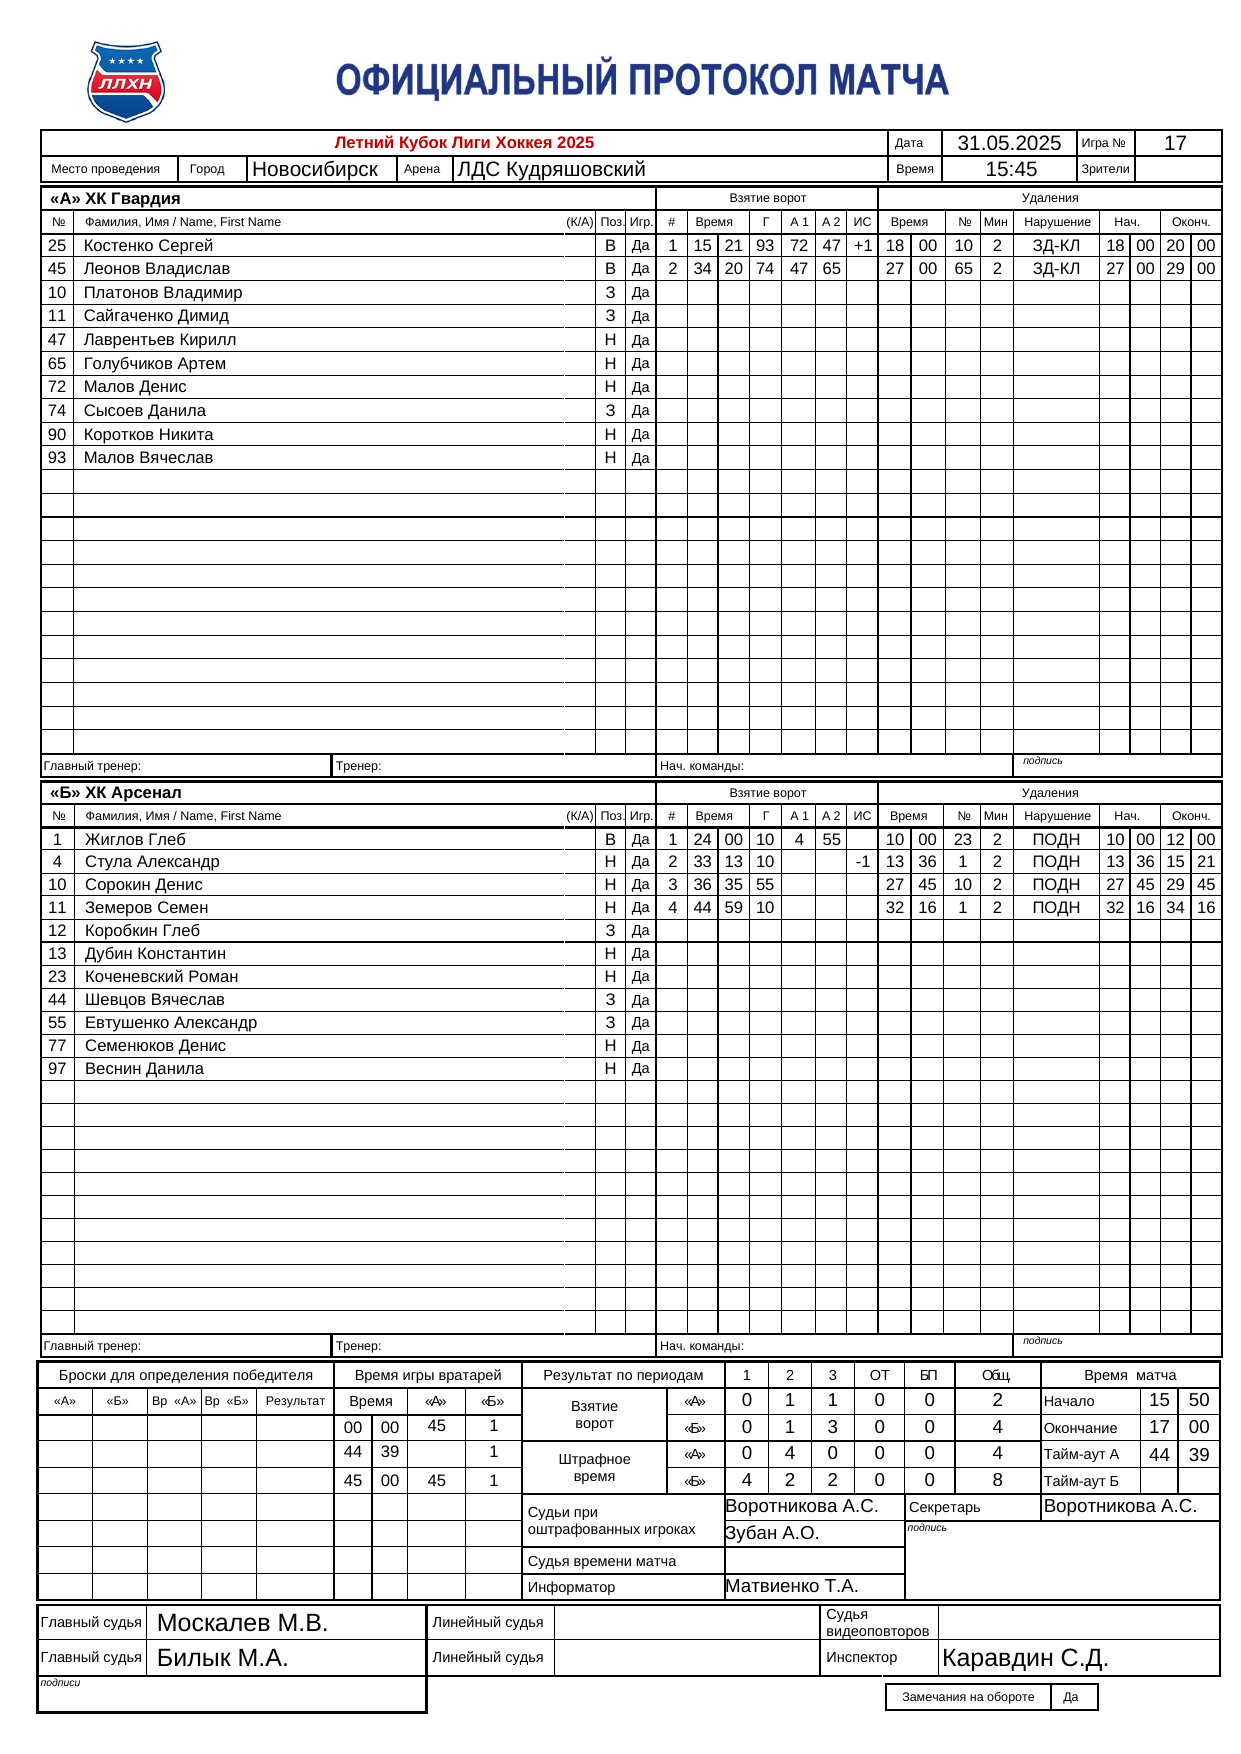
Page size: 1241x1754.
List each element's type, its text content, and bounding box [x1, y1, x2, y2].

table_cell [1014, 281, 1099, 303]
table_cell [1192, 943, 1221, 964]
table_cell Семенюков Денис [75, 1035, 564, 1057]
table_header Броски для определения победителя [39, 1363, 333, 1387]
table_cell [626, 1081, 655, 1103]
table_cell Каравдин С.Д. [939, 1640, 1219, 1675]
table_cell Сысоев Данила [74, 399, 564, 422]
table_cell Нач. команды: [657, 1335, 1012, 1356]
table_cell 0 [855, 1442, 904, 1467]
table_cell [657, 683, 687, 706]
table_cell [782, 446, 815, 469]
table_cell [847, 829, 877, 849]
table_cell [688, 328, 717, 351]
table_cell [1100, 305, 1129, 327]
table_cell [879, 943, 910, 964]
table_cell [626, 1127, 655, 1149]
table_cell Зрители [1078, 157, 1134, 181]
table_cell [879, 612, 910, 634]
table_cell [1100, 494, 1129, 516]
table_cell 45 [1192, 874, 1221, 895]
table_cell Да [626, 446, 655, 469]
table_cell [912, 1058, 943, 1079]
table_cell [688, 305, 717, 327]
table_cell [626, 1150, 655, 1172]
table_header Дата [889, 131, 941, 155]
table_cell [981, 399, 1013, 422]
table_cell ЛДС Кудряшовский [454, 157, 887, 181]
table_cell 10 [750, 896, 781, 918]
table_cell [148, 1441, 201, 1467]
table_cell [1014, 636, 1099, 658]
table_cell [565, 1012, 595, 1033]
table_cell [148, 1521, 201, 1546]
table_cell [1099, 1682, 1220, 1711]
table_cell [74, 612, 564, 634]
table_cell [1192, 636, 1221, 658]
table_cell [946, 683, 980, 706]
table_cell [847, 659, 877, 682]
table_cell [750, 1173, 781, 1195]
table_cell 00 [1192, 257, 1221, 280]
table_cell 10 [879, 829, 910, 849]
table_cell Москалев М.В. [147, 1606, 425, 1639]
table_cell [408, 1441, 465, 1467]
table_cell [1161, 1127, 1190, 1149]
table_cell [816, 494, 846, 516]
table_cell [1100, 1242, 1129, 1264]
table_cell 13 [879, 850, 910, 872]
table_cell [782, 1265, 815, 1287]
table_cell [688, 565, 717, 587]
table_cell [688, 920, 717, 941]
table_cell [1014, 1288, 1099, 1310]
table_cell 93 [750, 235, 781, 256]
table_cell [657, 707, 687, 729]
table_cell [626, 518, 655, 540]
table_cell 00 [1131, 829, 1160, 849]
table_cell [912, 1035, 943, 1057]
table_cell 1 [769, 1415, 811, 1440]
table_cell 1 [466, 1441, 521, 1467]
table_cell [657, 636, 687, 658]
table_cell [912, 1242, 943, 1264]
table_cell 47 [782, 257, 815, 280]
table_cell 55 [750, 874, 781, 895]
table_cell [42, 1311, 74, 1333]
table_cell 00 [912, 829, 943, 849]
table_cell [981, 943, 1013, 964]
table_cell [257, 1416, 333, 1440]
table_cell [42, 1104, 74, 1126]
table_cell 0 [905, 1389, 954, 1413]
table_cell Время [688, 805, 749, 826]
table_cell [816, 850, 846, 872]
table_cell [912, 1012, 943, 1033]
table_cell [944, 1219, 980, 1241]
table_cell [1192, 1058, 1221, 1079]
table_cell [879, 281, 910, 303]
table_cell [335, 1574, 371, 1599]
table_cell [596, 494, 625, 516]
table_cell [847, 1196, 877, 1218]
table_cell [981, 612, 1013, 634]
table_cell [1100, 1012, 1129, 1033]
table_cell 16 [1192, 896, 1221, 918]
table_cell Матвиенко Т.А. [726, 1575, 904, 1599]
table_cell [946, 707, 980, 729]
table_cell [782, 1173, 815, 1195]
table_cell [1161, 966, 1190, 987]
table_cell [719, 446, 749, 469]
table_cell (К/А) [565, 211, 595, 233]
table_cell 2 [812, 1468, 854, 1493]
table_cell [657, 588, 687, 611]
table_cell [1192, 376, 1221, 398]
table_cell [565, 376, 595, 398]
table_cell [75, 1288, 564, 1310]
table_cell «А» [408, 1389, 465, 1413]
table_cell [565, 659, 595, 682]
table_cell 44 [688, 896, 717, 918]
table_cell [1192, 423, 1221, 445]
table_cell [981, 541, 1013, 564]
table_cell [565, 874, 595, 895]
table_cell [466, 1494, 521, 1520]
table_cell [688, 1311, 717, 1333]
table_cell [1131, 1104, 1160, 1126]
table_cell 23 [944, 829, 980, 849]
table_cell [847, 1173, 877, 1195]
table_cell 0 [855, 1389, 904, 1413]
table_cell А 2 [816, 211, 846, 233]
table_cell [912, 470, 945, 493]
table_cell [257, 1468, 333, 1493]
table_cell [782, 1288, 815, 1310]
table_cell [879, 1242, 910, 1264]
table_cell Дубин Константин [75, 943, 564, 964]
table_cell [657, 446, 687, 469]
table_cell [750, 1219, 781, 1241]
table_cell «А» [668, 1442, 724, 1467]
table_cell [1131, 1265, 1160, 1287]
table_cell [1131, 565, 1160, 587]
table_cell [816, 1150, 846, 1172]
table_cell [1161, 423, 1190, 445]
table_cell [1131, 1150, 1160, 1172]
table_cell [688, 943, 717, 964]
table_header Общ. [956, 1363, 1040, 1387]
table_cell Г [750, 211, 781, 233]
table_cell [75, 1196, 564, 1218]
table_cell [750, 446, 781, 469]
table_cell [1161, 446, 1190, 469]
table_cell [946, 565, 980, 587]
table_cell [565, 518, 595, 540]
table_cell [1131, 352, 1160, 374]
table_cell 16 [1131, 896, 1160, 918]
table_cell [42, 565, 73, 587]
table_cell [750, 1081, 781, 1103]
table_header «Б» ХК Арсенал [42, 783, 655, 803]
table_cell [782, 966, 815, 987]
table_cell [42, 730, 73, 753]
table_cell [1100, 399, 1129, 422]
table_cell [847, 683, 877, 706]
table_cell [946, 494, 980, 516]
table_cell 32 [879, 896, 910, 918]
table_cell [565, 1081, 595, 1103]
table_header 1 [726, 1363, 768, 1387]
table_cell [42, 1173, 74, 1195]
table_cell Судьи при оштрафованных игроках [523, 1495, 724, 1546]
table_cell 10 [946, 235, 980, 256]
table_cell [1100, 588, 1129, 611]
table_cell [657, 352, 687, 374]
table_cell [565, 541, 595, 564]
table_cell 2 [981, 896, 1013, 918]
table_cell [719, 328, 749, 351]
table_cell [750, 376, 781, 398]
table_cell [782, 896, 815, 918]
table_cell [816, 920, 846, 941]
table_cell [657, 328, 687, 351]
table_cell [565, 470, 595, 493]
table_cell [1100, 920, 1129, 941]
table_cell -1 [847, 850, 877, 872]
table_cell [782, 518, 815, 540]
table_cell ЗД-КЛ [1014, 257, 1099, 280]
table_cell З [596, 920, 625, 941]
table_cell [1192, 1150, 1221, 1172]
table_cell [565, 966, 595, 987]
table_cell [657, 920, 687, 941]
table_cell [42, 1150, 74, 1172]
table_cell [847, 352, 877, 374]
table_cell [408, 1574, 465, 1599]
table_cell А 1 [782, 805, 815, 826]
table_cell [93, 1494, 147, 1520]
table_cell «Б» [93, 1389, 147, 1413]
table_cell 15 [688, 235, 717, 256]
table_cell [596, 1242, 625, 1264]
table_cell [1014, 305, 1099, 327]
table_cell Линейный судья [428, 1640, 554, 1675]
table_cell Взятие ворот [523, 1389, 666, 1440]
table_cell [981, 1265, 1013, 1287]
table_cell [944, 966, 980, 987]
table_cell [596, 1288, 625, 1310]
table_cell Евтушенко Александр [75, 1012, 564, 1033]
table_cell [912, 1311, 943, 1333]
table_cell 24 [688, 829, 717, 849]
table_cell [596, 565, 625, 587]
table_cell [1192, 1196, 1221, 1218]
table_cell В [596, 829, 625, 849]
table_cell [1192, 352, 1221, 374]
table_cell [657, 1311, 687, 1333]
table_cell [1014, 541, 1099, 564]
table_cell [912, 376, 945, 398]
table_cell [1131, 399, 1160, 422]
table_cell [944, 989, 980, 1011]
table_cell З [596, 989, 625, 1011]
table_cell Да [626, 1058, 655, 1079]
table_cell [883, 1677, 1220, 1681]
table_cell [688, 1127, 717, 1149]
table_cell [1161, 281, 1190, 303]
table_cell [42, 588, 73, 611]
table_cell [596, 612, 625, 634]
table_cell Нач. команды: [657, 755, 1012, 776]
table_cell [596, 730, 625, 753]
table_cell [202, 1494, 256, 1520]
table_cell [782, 352, 815, 374]
table_cell [782, 423, 815, 445]
table_cell [1131, 328, 1160, 351]
table_cell [750, 920, 781, 941]
table_cell [912, 989, 943, 1011]
table_cell [565, 446, 595, 469]
table_cell Воротникова А.С. [1042, 1495, 1219, 1520]
table_cell [1131, 683, 1160, 706]
table_cell Игр. [626, 805, 655, 826]
table_cell [847, 565, 877, 587]
table_cell [657, 1242, 687, 1264]
table_cell [39, 1521, 92, 1546]
table_cell [879, 707, 910, 729]
table_cell [1161, 636, 1190, 658]
table_cell № [944, 805, 980, 826]
table_cell [1014, 1311, 1099, 1333]
table_cell [946, 541, 980, 564]
table_cell [1131, 612, 1160, 634]
table_cell [39, 1441, 92, 1467]
table_header Да [1052, 1685, 1097, 1709]
table_cell [626, 683, 655, 706]
table_cell [688, 612, 717, 634]
table_cell [1161, 1196, 1190, 1218]
table_cell Да [626, 1035, 655, 1057]
table_cell [148, 1494, 201, 1520]
table_cell 32 [1100, 896, 1129, 918]
table_cell Да [626, 920, 655, 941]
table_cell [1100, 989, 1129, 1011]
table_cell [688, 659, 717, 682]
table_cell 00 [373, 1416, 407, 1440]
table_cell [782, 730, 815, 753]
table_cell [42, 1196, 74, 1218]
table_cell 2 [981, 257, 1013, 280]
table_cell [1179, 1468, 1219, 1493]
table_cell [657, 1035, 687, 1057]
table_cell [657, 541, 687, 564]
table_cell [1131, 966, 1160, 987]
table_cell [879, 1288, 910, 1310]
table_cell Малов Денис [74, 376, 564, 398]
table_cell 12 [42, 920, 74, 941]
table_cell 0 [855, 1468, 904, 1493]
table_cell [816, 518, 846, 540]
table_cell ПОДН [1014, 829, 1099, 849]
table_cell [565, 896, 595, 918]
table_cell подпись [906, 1522, 1219, 1599]
table_cell [946, 588, 980, 611]
table_cell Тренер: [333, 1335, 655, 1356]
table_cell [816, 1081, 846, 1103]
table_cell [596, 1127, 625, 1149]
table_cell [202, 1547, 256, 1573]
table_cell Жиглов Глеб [75, 829, 564, 849]
table_cell [981, 518, 1013, 540]
table_cell [1014, 1058, 1099, 1079]
table_cell [879, 659, 910, 682]
table_cell Время [889, 157, 941, 181]
table_cell [981, 1150, 1013, 1172]
table_cell [42, 612, 73, 634]
table_cell 1 [812, 1389, 854, 1413]
table_cell 15:45 [943, 157, 1076, 181]
table_cell [946, 423, 980, 445]
table_header Удаления [879, 188, 1221, 209]
table_cell [688, 1288, 717, 1310]
table_cell Нарушение [1014, 805, 1099, 826]
table_cell [719, 943, 749, 964]
table_cell [1131, 1035, 1160, 1057]
table_cell [912, 966, 943, 987]
table_cell [75, 1173, 564, 1195]
table_cell [1161, 612, 1190, 634]
table_cell [912, 1104, 943, 1126]
table_cell [1100, 1058, 1129, 1079]
table_cell [555, 1640, 819, 1675]
table_cell Леонов Владислав [74, 257, 564, 280]
table_cell [816, 683, 846, 706]
table_cell [912, 281, 945, 303]
table_cell Тайм-аут Б [1042, 1468, 1140, 1493]
table_cell [565, 305, 595, 327]
table_cell [847, 896, 877, 918]
table_cell Мин [981, 805, 1013, 826]
table_cell [1192, 659, 1221, 682]
table_cell [879, 1265, 910, 1287]
table_cell [981, 305, 1013, 327]
table_cell [657, 659, 687, 682]
table_cell Г [750, 805, 781, 826]
table_cell [816, 989, 846, 1011]
table_cell [565, 683, 595, 706]
table_cell [1192, 399, 1221, 422]
table_cell [719, 281, 749, 303]
table_cell 12 [1161, 829, 1190, 849]
table_cell [946, 376, 980, 398]
table_cell [946, 659, 980, 682]
table_cell [1136, 157, 1221, 181]
table_cell 8 [956, 1468, 1040, 1493]
table_cell Н [596, 423, 625, 445]
table_cell [1100, 352, 1129, 374]
table_cell Лаврентьев Кирилл [74, 328, 564, 351]
table_cell [1014, 989, 1099, 1011]
table_cell [1161, 1311, 1190, 1333]
table_cell [74, 636, 564, 658]
table_cell 0 [855, 1415, 904, 1440]
table_cell Н [596, 966, 625, 987]
table_cell [750, 1242, 781, 1264]
table_cell Тайм-аут А [1042, 1441, 1140, 1467]
table_cell [1192, 446, 1221, 469]
table_cell [565, 612, 595, 634]
table_cell [847, 966, 877, 987]
table_cell подписи [39, 1677, 425, 1711]
table_cell Время [879, 805, 943, 826]
table_cell [946, 518, 980, 540]
table_cell [782, 1242, 815, 1264]
table_cell [565, 328, 595, 351]
table_cell [565, 352, 595, 374]
table_cell [42, 1265, 74, 1287]
table_cell [1014, 1012, 1099, 1033]
table_cell [1131, 659, 1160, 682]
table_cell [816, 376, 846, 398]
table_cell 39 [1179, 1441, 1219, 1467]
table_cell Линейный судья [428, 1606, 554, 1639]
table_cell [148, 1547, 201, 1573]
table_cell [1161, 659, 1190, 682]
table_cell [1100, 659, 1129, 682]
table_cell [565, 1242, 595, 1264]
table_cell [688, 1058, 717, 1079]
table_cell [75, 1150, 564, 1172]
table_cell 2 [981, 235, 1013, 256]
table_cell [912, 305, 945, 327]
table_cell [782, 1311, 815, 1333]
table_cell [657, 423, 687, 445]
table_cell [74, 707, 564, 729]
table_cell 25 [42, 235, 73, 256]
table_cell [596, 518, 625, 540]
table_cell [879, 352, 910, 374]
table_cell Н [596, 850, 625, 872]
table_cell [626, 494, 655, 516]
table_cell [466, 1574, 521, 1599]
table_cell Новосибирск [248, 157, 396, 181]
table_cell [879, 989, 910, 1011]
table_cell [912, 1150, 943, 1172]
table_cell В [596, 235, 625, 256]
table_cell [565, 235, 595, 256]
table_cell 10 [42, 874, 74, 895]
table_cell [39, 1574, 92, 1599]
table_cell [944, 1081, 980, 1103]
table_cell 2 [981, 850, 1013, 872]
table_cell [1192, 707, 1221, 729]
table_cell [816, 896, 846, 918]
table_cell [719, 1150, 749, 1172]
table_cell [944, 1265, 980, 1287]
table_cell [750, 1127, 781, 1149]
table_cell [688, 1242, 717, 1264]
table_cell [719, 1012, 749, 1033]
table_cell [1131, 518, 1160, 540]
table_cell [42, 707, 73, 729]
table_cell [946, 612, 980, 634]
table_cell [1161, 1058, 1190, 1079]
table_cell [1131, 541, 1160, 564]
table_cell Да [626, 874, 655, 895]
table_cell «Б» [668, 1468, 724, 1493]
table_cell [946, 281, 980, 303]
table_cell [1161, 683, 1190, 706]
table_cell [912, 518, 945, 540]
table_cell [816, 730, 846, 753]
table_cell [657, 966, 687, 987]
table_cell [202, 1416, 256, 1440]
table_cell [879, 446, 910, 469]
table_cell [782, 1104, 815, 1126]
table_cell [688, 1012, 717, 1033]
table_cell [1014, 1265, 1099, 1287]
table_cell [626, 1219, 655, 1241]
table_cell [1014, 1173, 1099, 1195]
table_cell [74, 588, 564, 611]
table_cell [373, 1574, 407, 1599]
table_cell [719, 612, 749, 634]
table_cell [688, 1035, 717, 1057]
table_cell [719, 683, 749, 706]
table_cell [847, 1012, 877, 1033]
table_cell 45 [42, 257, 73, 280]
table_cell [688, 588, 717, 611]
table_cell [1161, 1288, 1190, 1310]
table_cell 15 [1161, 850, 1190, 872]
table_cell [782, 541, 815, 564]
table_cell [657, 565, 687, 587]
table_cell [1100, 636, 1129, 658]
table_cell [750, 565, 781, 587]
table_cell 18 [1100, 235, 1129, 256]
table_header Результат по периодам [523, 1363, 724, 1387]
table_cell [719, 565, 749, 587]
table_cell [782, 874, 815, 895]
table_cell [657, 612, 687, 634]
table_cell [750, 989, 781, 1011]
table_cell [1131, 1012, 1160, 1033]
table_cell [1161, 1242, 1190, 1264]
table_cell Поз. [596, 805, 625, 826]
table_cell ЗД-КЛ [1014, 235, 1099, 256]
table_cell [981, 1196, 1013, 1218]
table_cell [688, 446, 717, 469]
table_cell 1 [769, 1389, 811, 1413]
table_cell [688, 1265, 717, 1287]
table_cell Судья видеоповторов [821, 1606, 938, 1639]
table_cell [944, 1035, 980, 1057]
table_cell [879, 328, 910, 351]
table_cell [981, 707, 1013, 729]
table_cell [847, 1127, 877, 1149]
table_cell [816, 541, 846, 564]
table_cell [719, 1173, 749, 1195]
table_cell [1192, 1265, 1221, 1287]
table_cell [750, 636, 781, 658]
table_cell [944, 1242, 980, 1264]
table_cell [1100, 1081, 1129, 1103]
table_cell [816, 1242, 846, 1264]
table_cell [847, 541, 877, 564]
table_cell [688, 352, 717, 374]
table_cell [1192, 1104, 1221, 1126]
table_cell 4 [956, 1415, 1040, 1440]
table_cell [1131, 423, 1160, 445]
table_cell [75, 1265, 564, 1287]
table_cell [626, 1173, 655, 1195]
table_cell [688, 423, 717, 445]
table_cell [847, 328, 877, 351]
table_cell [879, 1196, 910, 1218]
table_cell [816, 659, 846, 682]
table_cell Н [596, 896, 625, 918]
table_cell [1192, 328, 1221, 351]
table_cell [981, 565, 1013, 587]
table_cell [847, 920, 877, 941]
table_cell [1100, 281, 1129, 303]
table_cell 50 [1179, 1389, 1219, 1413]
table_cell [1014, 683, 1099, 706]
table_cell [816, 1173, 846, 1195]
table_cell [1014, 1104, 1099, 1126]
table_cell [74, 683, 564, 706]
table_cell [1100, 1196, 1129, 1218]
table_cell [750, 541, 781, 564]
table_cell [816, 565, 846, 587]
table_cell [565, 494, 595, 516]
table_cell [879, 1058, 910, 1079]
table_cell 1 [944, 896, 980, 918]
table_cell [565, 1104, 595, 1126]
table_cell [816, 874, 846, 895]
table_cell [912, 588, 945, 611]
table_cell [719, 1127, 749, 1149]
table_cell [719, 1104, 749, 1126]
table_cell [981, 281, 1013, 303]
table_cell 34 [688, 257, 717, 280]
table_cell [847, 281, 877, 303]
table_cell [816, 352, 846, 374]
table_cell Судья времени матча [523, 1548, 724, 1573]
table_cell [75, 1242, 564, 1264]
table_cell [42, 1081, 74, 1103]
table_cell [257, 1547, 333, 1573]
table_cell [74, 518, 564, 540]
table_cell [1014, 943, 1099, 964]
table_cell 36 [912, 850, 943, 872]
table_cell [657, 494, 687, 516]
table_cell [1131, 1219, 1160, 1241]
table_cell [596, 636, 625, 658]
table_header 31.05.2025 [943, 131, 1076, 155]
table_cell [719, 1288, 749, 1310]
table_cell [879, 730, 910, 753]
table_cell В [596, 257, 625, 280]
table_cell Веснин Данила [75, 1058, 564, 1079]
table_cell 15 [1141, 1389, 1177, 1413]
table_cell [1161, 328, 1190, 351]
table_cell [1100, 1173, 1129, 1195]
table_cell [565, 588, 595, 611]
table_cell [750, 1196, 781, 1218]
table_cell [879, 1081, 910, 1103]
table_cell [626, 707, 655, 729]
table_cell 00 [1192, 829, 1221, 849]
table_cell [626, 730, 655, 753]
table_cell [626, 636, 655, 658]
table_cell [782, 943, 815, 964]
table_cell [1100, 470, 1129, 493]
table_cell [750, 1311, 781, 1333]
table_cell [981, 328, 1013, 351]
table_cell Воротникова А.С. [726, 1495, 904, 1520]
table_cell 44 [335, 1441, 371, 1467]
table_cell [912, 423, 945, 445]
table_cell Арена [398, 157, 452, 181]
table_cell [596, 1219, 625, 1241]
table_cell [1131, 707, 1160, 729]
table_cell [816, 446, 846, 469]
table_cell [719, 1081, 749, 1103]
table_cell [148, 1468, 201, 1493]
table_cell [1014, 565, 1099, 587]
table_cell Фамилия, Имя / Name, First Name [74, 211, 565, 233]
table_cell [816, 1311, 846, 1333]
table_cell [912, 1265, 943, 1287]
table_cell 00 [1131, 235, 1160, 256]
table_cell [688, 541, 717, 564]
table_cell [946, 399, 980, 422]
table_cell [1161, 989, 1190, 1011]
table_cell [93, 1547, 147, 1573]
table_cell [782, 659, 815, 682]
table_cell № [946, 211, 980, 233]
table_cell (К/А) [565, 805, 595, 826]
table_cell [847, 707, 877, 729]
table_cell Н [596, 1035, 625, 1057]
table_cell [1014, 730, 1099, 753]
table_cell [816, 1058, 846, 1079]
table_cell [657, 376, 687, 398]
table_cell [750, 588, 781, 611]
table_cell [1131, 470, 1160, 493]
table_cell Н [596, 352, 625, 374]
table_cell [1100, 1311, 1129, 1333]
table_cell Главный судья [39, 1606, 146, 1639]
table_cell [981, 966, 1013, 987]
table_cell [816, 399, 846, 422]
table_cell [42, 541, 73, 564]
table_cell Главный тренер: [42, 755, 330, 776]
table_cell [981, 470, 1013, 493]
table_cell [596, 1173, 625, 1195]
table_cell [657, 281, 687, 303]
table_cell [981, 1127, 1013, 1149]
table_cell 16 [912, 896, 943, 918]
table_cell 1 [466, 1416, 521, 1440]
table_cell 1 [944, 850, 980, 872]
table_cell Нарушение [1014, 211, 1099, 233]
table_cell Н [596, 446, 625, 469]
table_cell З [596, 281, 625, 303]
table_cell 4 [956, 1442, 1040, 1467]
table_cell [626, 470, 655, 493]
table_cell [782, 328, 815, 351]
table_cell 1 [466, 1468, 521, 1493]
table_cell [981, 446, 1013, 469]
table_cell [565, 920, 595, 941]
table_cell [565, 1058, 595, 1079]
table_cell [42, 518, 73, 540]
table_cell [847, 1219, 877, 1241]
table_cell Нач. [1100, 211, 1160, 233]
table_cell Стула Александр [75, 850, 564, 872]
table_cell [912, 943, 943, 964]
table_cell [565, 829, 595, 849]
table_cell [1014, 920, 1099, 941]
table_cell Оконч. [1161, 211, 1221, 233]
table_cell Н [596, 376, 625, 398]
table_cell 00 [912, 235, 945, 256]
table_cell [93, 1574, 147, 1599]
table_cell [1014, 707, 1099, 729]
table_cell [42, 1288, 74, 1310]
table_cell [1100, 423, 1129, 445]
table_cell 65 [946, 257, 980, 280]
table_cell [1161, 1035, 1190, 1057]
table_cell ПОДН [1014, 874, 1099, 895]
table_cell [782, 1219, 815, 1241]
table_cell [75, 1127, 564, 1149]
table_cell [74, 470, 564, 493]
table_cell «А» [39, 1389, 92, 1413]
table_cell [719, 636, 749, 658]
table_cell [750, 328, 781, 351]
table_cell [1161, 541, 1190, 564]
table_cell [847, 989, 877, 1011]
table_cell Главный тренер: [42, 1335, 330, 1356]
table_cell [1161, 494, 1190, 516]
table_cell [596, 1196, 625, 1218]
table_cell 11 [42, 896, 74, 918]
table_cell [879, 1012, 910, 1033]
table_cell [847, 612, 877, 634]
table_cell [1131, 1196, 1160, 1218]
table_cell 4 [657, 896, 687, 918]
table_cell [719, 518, 749, 540]
table_cell Да [626, 896, 655, 918]
table_cell 29 [1161, 874, 1190, 895]
table_cell Город [179, 157, 246, 181]
table_cell [981, 636, 1013, 658]
table_cell «Б» [668, 1415, 724, 1440]
table_cell Коченевский Роман [75, 966, 564, 987]
table_cell [719, 1219, 749, 1241]
table_cell [912, 707, 945, 729]
picture [5, 28, 1179, 129]
table_cell [1131, 376, 1160, 398]
table_cell [688, 470, 717, 493]
table_cell [912, 920, 943, 941]
table_cell [946, 446, 980, 469]
table_cell [816, 943, 846, 964]
table_cell [719, 707, 749, 729]
table_cell [335, 1494, 371, 1520]
table_cell [657, 1150, 687, 1172]
table_cell [912, 1173, 943, 1195]
table_cell [93, 1468, 147, 1493]
table_cell [782, 376, 815, 398]
table_cell [782, 1012, 815, 1033]
table_cell [408, 1547, 465, 1573]
table_cell [555, 1606, 819, 1639]
table_cell [1014, 494, 1099, 516]
table_cell 34 [1161, 896, 1190, 918]
table_cell [981, 1242, 1013, 1264]
table_cell [657, 1288, 687, 1310]
table_cell [847, 874, 877, 895]
table_cell [1161, 920, 1190, 941]
table_cell [1192, 966, 1221, 987]
table_cell [688, 399, 717, 422]
table_cell 72 [782, 235, 815, 256]
table_cell [688, 683, 717, 706]
table_cell [1161, 1081, 1190, 1103]
table_cell [565, 1127, 595, 1149]
table_cell [1100, 707, 1129, 729]
table_cell Коротков Никита [74, 423, 564, 445]
table_header Замечания на обороте [887, 1685, 1050, 1709]
table_cell [1014, 1196, 1099, 1218]
table_cell [750, 1265, 781, 1287]
table_cell [1192, 1035, 1221, 1057]
table_cell [202, 1574, 256, 1599]
table_cell [816, 423, 846, 445]
table_cell [1131, 1173, 1160, 1195]
table_cell 13 [42, 943, 74, 964]
table_cell Платонов Владимир [74, 281, 564, 303]
table_cell [750, 281, 781, 303]
table_cell [1161, 518, 1190, 540]
table_cell [879, 920, 910, 941]
table_cell 0 [905, 1468, 954, 1493]
table_cell 36 [1131, 850, 1160, 872]
table_cell [912, 612, 945, 634]
table_cell [1131, 1311, 1160, 1333]
table_cell [1161, 1104, 1190, 1126]
table_cell [879, 588, 910, 611]
table_header Время матча [1042, 1363, 1219, 1387]
table_cell [847, 376, 877, 398]
table_cell [879, 1035, 910, 1057]
table_cell [1100, 943, 1129, 964]
table_cell [912, 1081, 943, 1103]
table_cell Да [626, 399, 655, 422]
table_cell [750, 659, 781, 682]
table_cell [816, 588, 846, 611]
table_cell [75, 1081, 564, 1103]
table_cell [719, 966, 749, 987]
table_cell [981, 1311, 1013, 1333]
table_cell [565, 1311, 595, 1333]
table_cell 0 [726, 1442, 768, 1467]
table_cell [816, 281, 846, 303]
table_cell 45 [408, 1416, 465, 1440]
table_cell [688, 730, 717, 753]
table_cell [1192, 920, 1221, 941]
table_cell # [657, 805, 687, 826]
table_cell 10 [42, 281, 73, 303]
table_cell [688, 636, 717, 658]
table_cell [1131, 1288, 1160, 1310]
table_cell [596, 683, 625, 706]
table_cell 3 [812, 1415, 854, 1440]
table_cell [202, 1441, 256, 1467]
table_cell [816, 1127, 846, 1149]
table_cell [1161, 1173, 1190, 1195]
table_cell [847, 1311, 877, 1333]
table_cell [750, 494, 781, 516]
table_cell [373, 1521, 407, 1546]
table_cell [782, 683, 815, 706]
table_cell [879, 1311, 910, 1333]
table_cell [657, 1058, 687, 1079]
table_cell [626, 541, 655, 564]
table_cell [565, 257, 595, 280]
table_cell [565, 730, 595, 753]
table_cell 2 [981, 829, 1013, 849]
table_cell [847, 1265, 877, 1287]
table_cell [847, 1035, 877, 1057]
table_cell 10 [750, 850, 781, 872]
table_cell Голубчиков Артем [74, 352, 564, 374]
table_cell [1192, 1127, 1221, 1149]
table_cell [782, 636, 815, 658]
table_cell [1014, 376, 1099, 398]
table_cell 20 [719, 257, 749, 280]
table_cell [1014, 399, 1099, 422]
table_cell [408, 1521, 465, 1546]
table_cell [847, 470, 877, 493]
table_cell [1161, 943, 1190, 964]
table_cell [74, 541, 564, 564]
table_cell [944, 1104, 980, 1126]
table_cell [657, 1173, 687, 1195]
table_cell [816, 1035, 846, 1057]
table_cell [719, 659, 749, 682]
table_cell [1161, 305, 1190, 327]
table_cell [1014, 352, 1099, 374]
table_cell [719, 1242, 749, 1264]
table_cell Поз. [596, 211, 625, 233]
table_cell # [657, 211, 687, 233]
table_cell [816, 305, 846, 327]
table_cell [944, 1196, 980, 1218]
table_cell [1100, 1219, 1129, 1241]
table_cell [1192, 683, 1221, 706]
table_cell [1014, 518, 1099, 540]
table_cell [626, 612, 655, 634]
table_cell [944, 1311, 980, 1333]
table_cell [1192, 1081, 1221, 1103]
table_cell [782, 305, 815, 327]
table_cell [565, 1196, 595, 1218]
table_cell 17 [1141, 1415, 1177, 1440]
table_cell [148, 1574, 201, 1599]
table_cell [1100, 1035, 1129, 1057]
table_cell [1161, 730, 1190, 753]
table_cell [847, 494, 877, 516]
table_cell [688, 494, 717, 516]
table_cell [657, 1081, 687, 1103]
table_cell Н [596, 1058, 625, 1079]
table_cell [981, 730, 1013, 753]
table_cell Да [626, 829, 655, 849]
table_cell [1100, 1127, 1129, 1149]
table_cell 21 [719, 235, 749, 256]
table_cell [750, 399, 781, 422]
table_cell [981, 423, 1013, 445]
table_cell [879, 1173, 910, 1195]
table_cell [879, 683, 910, 706]
table_cell 90 [42, 423, 73, 445]
table_cell Результат [257, 1389, 333, 1413]
table_cell [719, 470, 749, 493]
table_cell [981, 920, 1013, 941]
table_cell 2 [956, 1389, 1040, 1413]
table_cell 27 [1100, 874, 1129, 895]
table_cell 20 [1161, 235, 1190, 256]
table_header Игра № [1078, 131, 1134, 155]
table_cell [782, 1035, 815, 1057]
table_cell [847, 1081, 877, 1103]
table_cell [912, 541, 945, 564]
table_cell [565, 1265, 595, 1287]
table_cell № [42, 805, 74, 826]
table_cell [1192, 588, 1221, 611]
table_cell 1 [42, 829, 74, 849]
table_cell 2 [769, 1468, 811, 1493]
table_cell [596, 1150, 625, 1172]
table_cell [1131, 446, 1160, 469]
table_cell [879, 541, 910, 564]
table_cell [1131, 281, 1160, 303]
table_cell [1192, 494, 1221, 516]
table_cell Да [626, 281, 655, 303]
table_cell [782, 1196, 815, 1218]
table_cell [1014, 659, 1099, 682]
table_cell [944, 1150, 980, 1172]
table_cell [408, 1494, 465, 1520]
table_cell [750, 1012, 781, 1033]
table_cell Да [626, 235, 655, 256]
table_cell Тренер: [333, 755, 655, 776]
table_cell [1131, 989, 1160, 1011]
table_cell 55 [42, 1012, 74, 1033]
table_cell [782, 494, 815, 516]
table_cell Да [626, 257, 655, 280]
table_cell 97 [42, 1058, 74, 1079]
table_cell [750, 730, 781, 753]
table_cell [1192, 1288, 1221, 1310]
table_cell 3 [657, 874, 687, 895]
table_cell [657, 989, 687, 1011]
table_cell [75, 1311, 564, 1333]
table_cell [1100, 541, 1129, 564]
table_cell Шевцов Вячеслав [75, 989, 564, 1011]
table_cell [335, 1547, 371, 1573]
table_cell [42, 659, 73, 682]
table_cell [1100, 612, 1129, 634]
table_cell 27 [879, 257, 910, 280]
table_cell Да [626, 989, 655, 1011]
table_cell 23 [42, 966, 74, 987]
table_cell Инспектор [821, 1640, 938, 1675]
table_cell [944, 920, 980, 941]
table_cell Да [626, 328, 655, 351]
table_header Взятие ворот [657, 783, 877, 803]
table_cell 00 [373, 1468, 407, 1493]
table_cell [373, 1547, 407, 1573]
table_cell [847, 399, 877, 422]
table_cell [944, 943, 980, 964]
table_cell [1014, 328, 1099, 351]
table_cell [1131, 305, 1160, 327]
table_cell [816, 1288, 846, 1310]
table_cell [1131, 494, 1160, 516]
table_cell [565, 423, 595, 445]
table_cell 4 [769, 1442, 811, 1467]
table_cell [1192, 565, 1221, 587]
table_cell [816, 1265, 846, 1287]
table_cell [719, 376, 749, 398]
table_cell [1161, 1265, 1190, 1287]
table_cell [847, 257, 877, 280]
table_cell 0 [812, 1442, 854, 1467]
table_cell [750, 1035, 781, 1057]
table_cell [981, 989, 1013, 1011]
table_cell [981, 494, 1013, 516]
table_cell [879, 565, 910, 587]
table_cell Время [688, 211, 749, 233]
table_cell 45 [912, 874, 943, 895]
table_cell [847, 1150, 877, 1172]
table_cell [946, 470, 980, 493]
table_cell Коробкин Глеб [75, 920, 564, 941]
table_cell [981, 588, 1013, 611]
table_cell [257, 1521, 333, 1546]
table_cell [944, 1288, 980, 1310]
table_cell [912, 683, 945, 706]
table_cell 93 [42, 446, 73, 469]
table_cell [981, 1012, 1013, 1033]
table_cell [1131, 588, 1160, 611]
table_cell [74, 659, 564, 682]
table_cell [750, 683, 781, 706]
table_cell [879, 1127, 910, 1149]
table_cell Билык М.А. [147, 1640, 425, 1675]
table_cell ИС [847, 211, 877, 233]
table_cell [847, 730, 877, 753]
table_cell Время [879, 211, 945, 233]
table_cell [1100, 328, 1129, 351]
table_cell [1131, 1242, 1160, 1264]
table_cell [719, 1265, 749, 1287]
table_cell [782, 989, 815, 1011]
table_cell [74, 494, 564, 516]
table_cell [879, 494, 910, 516]
table_cell Да [626, 943, 655, 964]
table_cell [657, 305, 687, 327]
table_cell [879, 966, 910, 987]
table_cell [782, 1150, 815, 1172]
table_cell 0 [726, 1415, 768, 1440]
table_cell 2 [657, 257, 687, 280]
table_cell [816, 1196, 846, 1218]
table_cell [1161, 376, 1190, 398]
table_cell Окончание [1042, 1415, 1140, 1440]
table_cell [1161, 565, 1190, 587]
table_cell [912, 399, 945, 422]
table_cell 0 [905, 1415, 954, 1440]
table_cell [565, 707, 595, 729]
table_cell [626, 659, 655, 682]
table_cell [42, 1127, 74, 1149]
table_cell [816, 328, 846, 351]
table_cell [688, 1173, 717, 1195]
table_cell 45 [1131, 874, 1160, 895]
table_cell [93, 1441, 147, 1467]
table_cell [657, 1127, 687, 1149]
table_cell [1014, 588, 1099, 611]
table_cell [1100, 518, 1129, 540]
table_header БП [905, 1363, 954, 1387]
table_cell [688, 518, 717, 540]
table_cell [847, 423, 877, 445]
table_cell З [596, 399, 625, 422]
table_cell [657, 943, 687, 964]
table_cell [657, 1265, 687, 1287]
table_cell [42, 470, 73, 493]
table_cell [596, 659, 625, 682]
table_cell +1 [847, 235, 877, 256]
table_cell Секретарь [906, 1495, 1040, 1520]
table_cell [1014, 612, 1099, 634]
table_cell [719, 730, 749, 753]
table_cell [879, 518, 910, 540]
table_header Летний Кубок Лиги Хоккея 2025 [42, 131, 887, 155]
table_cell [847, 518, 877, 540]
table_cell [912, 328, 945, 351]
table_cell Зубан А.О. [726, 1521, 904, 1546]
table_cell [912, 730, 945, 753]
table_cell [750, 612, 781, 634]
table_cell [565, 1288, 595, 1310]
table_cell [257, 1441, 333, 1467]
table_cell [719, 399, 749, 422]
table_cell [981, 1173, 1013, 1195]
table_cell [946, 730, 980, 753]
table_cell [1161, 588, 1190, 611]
table_cell [93, 1416, 147, 1440]
table_cell Да [626, 966, 655, 987]
table_cell 77 [42, 1035, 74, 1057]
table_cell [816, 470, 846, 493]
table_cell [688, 1196, 717, 1218]
table_cell 65 [816, 257, 846, 280]
table_cell [879, 636, 910, 658]
table_cell [1014, 1081, 1099, 1103]
table_cell [565, 565, 595, 587]
table_cell [596, 1081, 625, 1103]
table_cell [1014, 1127, 1099, 1149]
table_cell [688, 1219, 717, 1241]
table_cell [688, 281, 717, 303]
table_cell [565, 1150, 595, 1172]
table_cell [912, 1288, 943, 1310]
table_cell [750, 943, 781, 964]
table_cell 21 [1192, 850, 1221, 872]
table_cell А 1 [782, 211, 815, 233]
table_cell 00 [335, 1416, 371, 1440]
table_cell З [596, 305, 625, 327]
table_cell [816, 707, 846, 729]
table_cell [1192, 541, 1221, 564]
table_cell 27 [1100, 257, 1129, 280]
table_cell Место проведения [42, 157, 177, 181]
table_header Взятие ворот [657, 188, 877, 209]
table_cell 4 [42, 850, 74, 872]
table_cell 45 [408, 1468, 465, 1493]
table_cell [626, 565, 655, 587]
table_cell [688, 1150, 717, 1172]
table_cell [1131, 943, 1160, 964]
table_cell [1192, 281, 1221, 303]
table_cell [719, 1035, 749, 1057]
table_cell Да [626, 850, 655, 872]
table_header Время игры вратарей [335, 1363, 521, 1387]
table_cell [1192, 1173, 1221, 1195]
table_cell ИС [847, 805, 877, 826]
table_cell [847, 943, 877, 964]
table_cell «А» [668, 1389, 724, 1413]
table_cell [750, 1150, 781, 1172]
table_cell [912, 446, 945, 469]
table_cell Земеров Семен [75, 896, 564, 918]
table_cell [657, 1196, 687, 1218]
table_cell 10 [750, 829, 781, 849]
table_cell [912, 1127, 943, 1149]
table_cell [847, 1242, 877, 1264]
table_cell [1192, 989, 1221, 1011]
table_cell [657, 399, 687, 422]
table_cell [202, 1468, 256, 1493]
table_cell [1192, 612, 1221, 634]
table_cell 00 [719, 829, 749, 849]
table_cell [42, 494, 73, 516]
table_cell [688, 707, 717, 729]
table_cell [1100, 446, 1129, 469]
table_cell [1100, 683, 1129, 706]
table_cell «Б » [466, 1389, 521, 1413]
table_cell [750, 1104, 781, 1126]
table_cell [42, 636, 73, 658]
table_cell [626, 1242, 655, 1264]
table_cell [847, 446, 877, 469]
table_cell [1161, 707, 1190, 729]
table_cell [782, 588, 815, 611]
table_cell [596, 541, 625, 564]
table_cell 00 [1131, 257, 1160, 280]
table_cell [596, 1311, 625, 1333]
table_cell Да [626, 305, 655, 327]
table_cell [981, 659, 1013, 682]
table_cell [946, 636, 980, 658]
table_cell [1014, 470, 1099, 493]
table_cell 59 [719, 896, 749, 918]
table_cell [565, 399, 595, 422]
table_cell [879, 1104, 910, 1126]
table_cell [981, 1058, 1013, 1079]
table_cell [565, 281, 595, 303]
table_cell 4 [782, 829, 815, 849]
table_cell [719, 1311, 749, 1333]
table_header 3 [812, 1363, 854, 1387]
table_cell [782, 707, 815, 729]
table_cell Штрафное время [523, 1442, 666, 1493]
table_cell [981, 352, 1013, 374]
table_cell [39, 1494, 92, 1520]
table_cell [726, 1548, 904, 1573]
table_cell [596, 707, 625, 729]
table_cell [1100, 730, 1129, 753]
table_cell [257, 1574, 333, 1599]
table_cell [1014, 1242, 1099, 1264]
table_cell 1 [657, 235, 687, 256]
table_cell [782, 565, 815, 587]
table_cell [782, 1127, 815, 1149]
table_cell [719, 989, 749, 1011]
table_cell [1161, 1012, 1190, 1033]
table_cell [1100, 376, 1129, 398]
table_cell [750, 470, 781, 493]
table_cell 00 [1179, 1415, 1219, 1440]
table_cell [1100, 966, 1129, 987]
table_cell [912, 494, 945, 516]
table_cell 44 [1141, 1441, 1177, 1467]
table_cell Нач. [1100, 805, 1160, 826]
table_cell [657, 730, 687, 753]
table_cell [750, 423, 781, 445]
table_cell 18 [879, 235, 910, 256]
table_cell [626, 588, 655, 611]
table_header «А» ХК Гвардия [42, 188, 655, 209]
table_cell [688, 989, 717, 1011]
table_cell [657, 518, 687, 540]
table_cell [257, 1494, 333, 1520]
table_cell [202, 1521, 256, 1546]
table_cell [1100, 1288, 1129, 1310]
table_cell Вр «А» [148, 1389, 201, 1413]
table_cell [719, 1058, 749, 1079]
table_cell [719, 920, 749, 941]
table_cell [750, 305, 781, 327]
table_cell [565, 1035, 595, 1057]
table_cell [847, 1288, 877, 1310]
table_cell 00 [1192, 235, 1221, 256]
table_cell [626, 1196, 655, 1218]
table_cell подпись [1014, 755, 1221, 776]
table_cell [1100, 565, 1129, 587]
table_cell 2 [657, 850, 687, 872]
table_cell [1161, 352, 1190, 374]
table_cell [847, 305, 877, 327]
table_cell [373, 1494, 407, 1520]
table_cell [565, 850, 595, 872]
table_cell подпись [1014, 1335, 1221, 1356]
table_cell 11 [42, 305, 73, 327]
table_cell [565, 1173, 595, 1195]
table_cell [1192, 305, 1221, 327]
table_cell ПОДН [1014, 850, 1099, 872]
table_cell Малов Вячеслав [74, 446, 564, 469]
table_cell [981, 376, 1013, 398]
table_cell [1014, 1219, 1099, 1241]
table_cell [626, 1311, 655, 1333]
table_cell [1131, 730, 1160, 753]
table_cell [39, 1416, 92, 1440]
table_cell Сорокин Денис [75, 874, 564, 895]
table_cell [946, 328, 980, 351]
table_cell [782, 612, 815, 634]
table_cell [816, 1104, 846, 1126]
table_cell [148, 1416, 201, 1440]
table_cell [39, 1468, 92, 1493]
table_cell [565, 1219, 595, 1241]
table_cell [719, 305, 749, 327]
table_cell [816, 966, 846, 987]
table_header 2 [769, 1363, 811, 1387]
table_cell [946, 352, 980, 374]
table_cell 4 [726, 1468, 768, 1493]
table_cell [1192, 1219, 1221, 1241]
table_cell [981, 1035, 1013, 1057]
table_cell Мин [981, 211, 1013, 233]
table_cell Костенко Сергей [74, 235, 564, 256]
table_cell [719, 541, 749, 564]
table_cell [1131, 1058, 1160, 1079]
table_cell [847, 1104, 877, 1126]
table_cell [719, 423, 749, 445]
table_cell 55 [816, 829, 846, 849]
table_cell [879, 1219, 910, 1241]
table_cell Фамилия, Имя / Name, First Name [75, 805, 565, 826]
table_cell [912, 565, 945, 587]
table_header 17 [1136, 131, 1221, 155]
table_cell [42, 1219, 74, 1241]
table_cell Да [626, 352, 655, 374]
table_cell [1014, 1150, 1099, 1172]
table_cell [1014, 1035, 1099, 1057]
table_cell [657, 1012, 687, 1033]
table_cell [879, 470, 910, 493]
table_cell [1161, 1219, 1190, 1241]
table_cell Да [626, 376, 655, 398]
table_cell [879, 305, 910, 327]
table_cell [944, 1127, 980, 1149]
table_cell [1141, 1468, 1177, 1493]
table_cell 47 [816, 235, 846, 256]
table_cell [42, 1242, 74, 1264]
table_cell [688, 1104, 717, 1126]
table_cell 10 [944, 874, 980, 895]
table_cell Вр «Б» [202, 1389, 256, 1413]
table_cell [944, 1058, 980, 1079]
table_cell [1192, 470, 1221, 493]
table_cell [719, 352, 749, 374]
table_cell 2 [981, 874, 1013, 895]
table_cell [75, 1104, 564, 1126]
table_cell [596, 1104, 625, 1126]
table_cell [946, 305, 980, 327]
table_cell [750, 707, 781, 729]
table_cell [879, 399, 910, 422]
table_cell [750, 1288, 781, 1310]
table_cell [1161, 470, 1190, 493]
table_cell [1161, 399, 1190, 422]
table_header ОТ [855, 1363, 904, 1387]
table_cell [847, 636, 877, 658]
table_cell [981, 683, 1013, 706]
table_cell [750, 518, 781, 540]
table_cell [981, 1104, 1013, 1126]
table_cell [1131, 920, 1160, 941]
table_cell 44 [42, 989, 74, 1011]
table_cell 13 [1100, 850, 1129, 872]
table_cell [428, 1677, 882, 1711]
table_cell [719, 1196, 749, 1218]
table_cell [750, 966, 781, 987]
table_cell 72 [42, 376, 73, 398]
table_cell [596, 1265, 625, 1287]
table_cell [1131, 636, 1160, 658]
table_cell [688, 1081, 717, 1103]
table_cell [750, 352, 781, 374]
table_cell [565, 989, 595, 1011]
table_cell [782, 1058, 815, 1079]
table_cell Информатор [523, 1575, 724, 1599]
table_cell [879, 423, 910, 445]
table_cell [782, 850, 815, 872]
table_cell [1161, 1150, 1190, 1172]
table_cell 0 [905, 1442, 954, 1467]
table_cell [1014, 966, 1099, 987]
table_cell [1100, 1150, 1129, 1172]
table_cell 13 [719, 850, 749, 872]
table_cell 65 [42, 352, 73, 374]
table_cell [75, 1219, 564, 1241]
table_cell Н [596, 328, 625, 351]
table_cell [719, 588, 749, 611]
table_cell [782, 281, 815, 303]
table_cell [565, 636, 595, 658]
table_cell 27 [879, 874, 910, 895]
table_cell [74, 730, 564, 753]
table_cell Главный судья [39, 1640, 146, 1675]
table_cell Оконч. [1161, 805, 1221, 826]
table_cell 45 [335, 1468, 371, 1493]
table_cell [1192, 730, 1221, 753]
table_cell Н [596, 874, 625, 895]
table_cell З [596, 1012, 625, 1033]
table_cell [912, 352, 945, 374]
table_cell 0 [726, 1389, 768, 1413]
table_cell [657, 1219, 687, 1241]
table_cell Да [626, 1012, 655, 1033]
table_cell [688, 376, 717, 398]
table_cell [719, 494, 749, 516]
table_cell 29 [1161, 257, 1190, 280]
table_cell [626, 1104, 655, 1126]
table_cell [847, 588, 877, 611]
table_cell [939, 1606, 1219, 1639]
table_cell [912, 1196, 943, 1218]
table_cell [335, 1521, 371, 1546]
table_cell 35 [719, 874, 749, 895]
table_cell [816, 636, 846, 658]
table_cell [1131, 1127, 1160, 1149]
table_cell 74 [42, 399, 73, 422]
table_cell Начало [1042, 1389, 1140, 1413]
table_cell [912, 1219, 943, 1241]
table_cell [879, 1150, 910, 1172]
table_cell [39, 1547, 92, 1573]
table_cell [1100, 1104, 1129, 1126]
table_cell [981, 1219, 1013, 1241]
table_cell [565, 943, 595, 964]
table_cell [466, 1521, 521, 1546]
table_cell [657, 1104, 687, 1126]
table_cell ПОДН [1014, 896, 1099, 918]
table_cell [93, 1521, 147, 1546]
table_cell [1192, 1012, 1221, 1033]
table_cell [847, 1058, 877, 1079]
table_cell Н [596, 943, 625, 964]
table_cell [688, 966, 717, 987]
table_cell [626, 1265, 655, 1287]
table_cell [657, 470, 687, 493]
table_cell [816, 1219, 846, 1241]
table_cell [782, 470, 815, 493]
table_cell [626, 1288, 655, 1310]
table_cell [42, 683, 73, 706]
table_cell Сайгаченко Димид [74, 305, 564, 327]
table_cell 10 [1100, 829, 1129, 849]
table_cell [782, 920, 815, 941]
table_cell 39 [373, 1441, 407, 1467]
table_cell 36 [688, 874, 717, 895]
table_cell 47 [42, 328, 73, 351]
table_cell [1014, 423, 1099, 445]
table_cell [1100, 1265, 1129, 1287]
table_cell 33 [688, 850, 717, 872]
table_cell [981, 1288, 1013, 1310]
table_cell [879, 376, 910, 398]
table_header Удаления [879, 783, 1221, 803]
table_cell [1192, 518, 1221, 540]
table_cell [1192, 1242, 1221, 1264]
table_cell [816, 612, 846, 634]
table_cell № [42, 211, 73, 233]
table_cell Игр. [626, 211, 655, 233]
table_cell [944, 1012, 980, 1033]
table_cell [596, 588, 625, 611]
table_cell [466, 1547, 521, 1573]
table_cell [782, 399, 815, 422]
table_cell [1131, 1081, 1160, 1103]
table_cell [782, 1081, 815, 1103]
table_cell 1 [657, 829, 687, 849]
table_cell [981, 1081, 1013, 1103]
table_cell [1014, 446, 1099, 469]
table_cell А 2 [816, 805, 846, 826]
table_cell Время [335, 1389, 407, 1413]
table_cell [750, 1058, 781, 1079]
table_cell 74 [750, 257, 781, 280]
table_cell [944, 1173, 980, 1195]
table_cell [912, 659, 945, 682]
table_cell [1192, 1311, 1221, 1333]
table_cell [596, 470, 625, 493]
table_cell [816, 1012, 846, 1033]
table_cell [912, 636, 945, 658]
table_cell [74, 565, 564, 587]
table_cell 00 [912, 257, 945, 280]
table_cell Да [626, 423, 655, 445]
